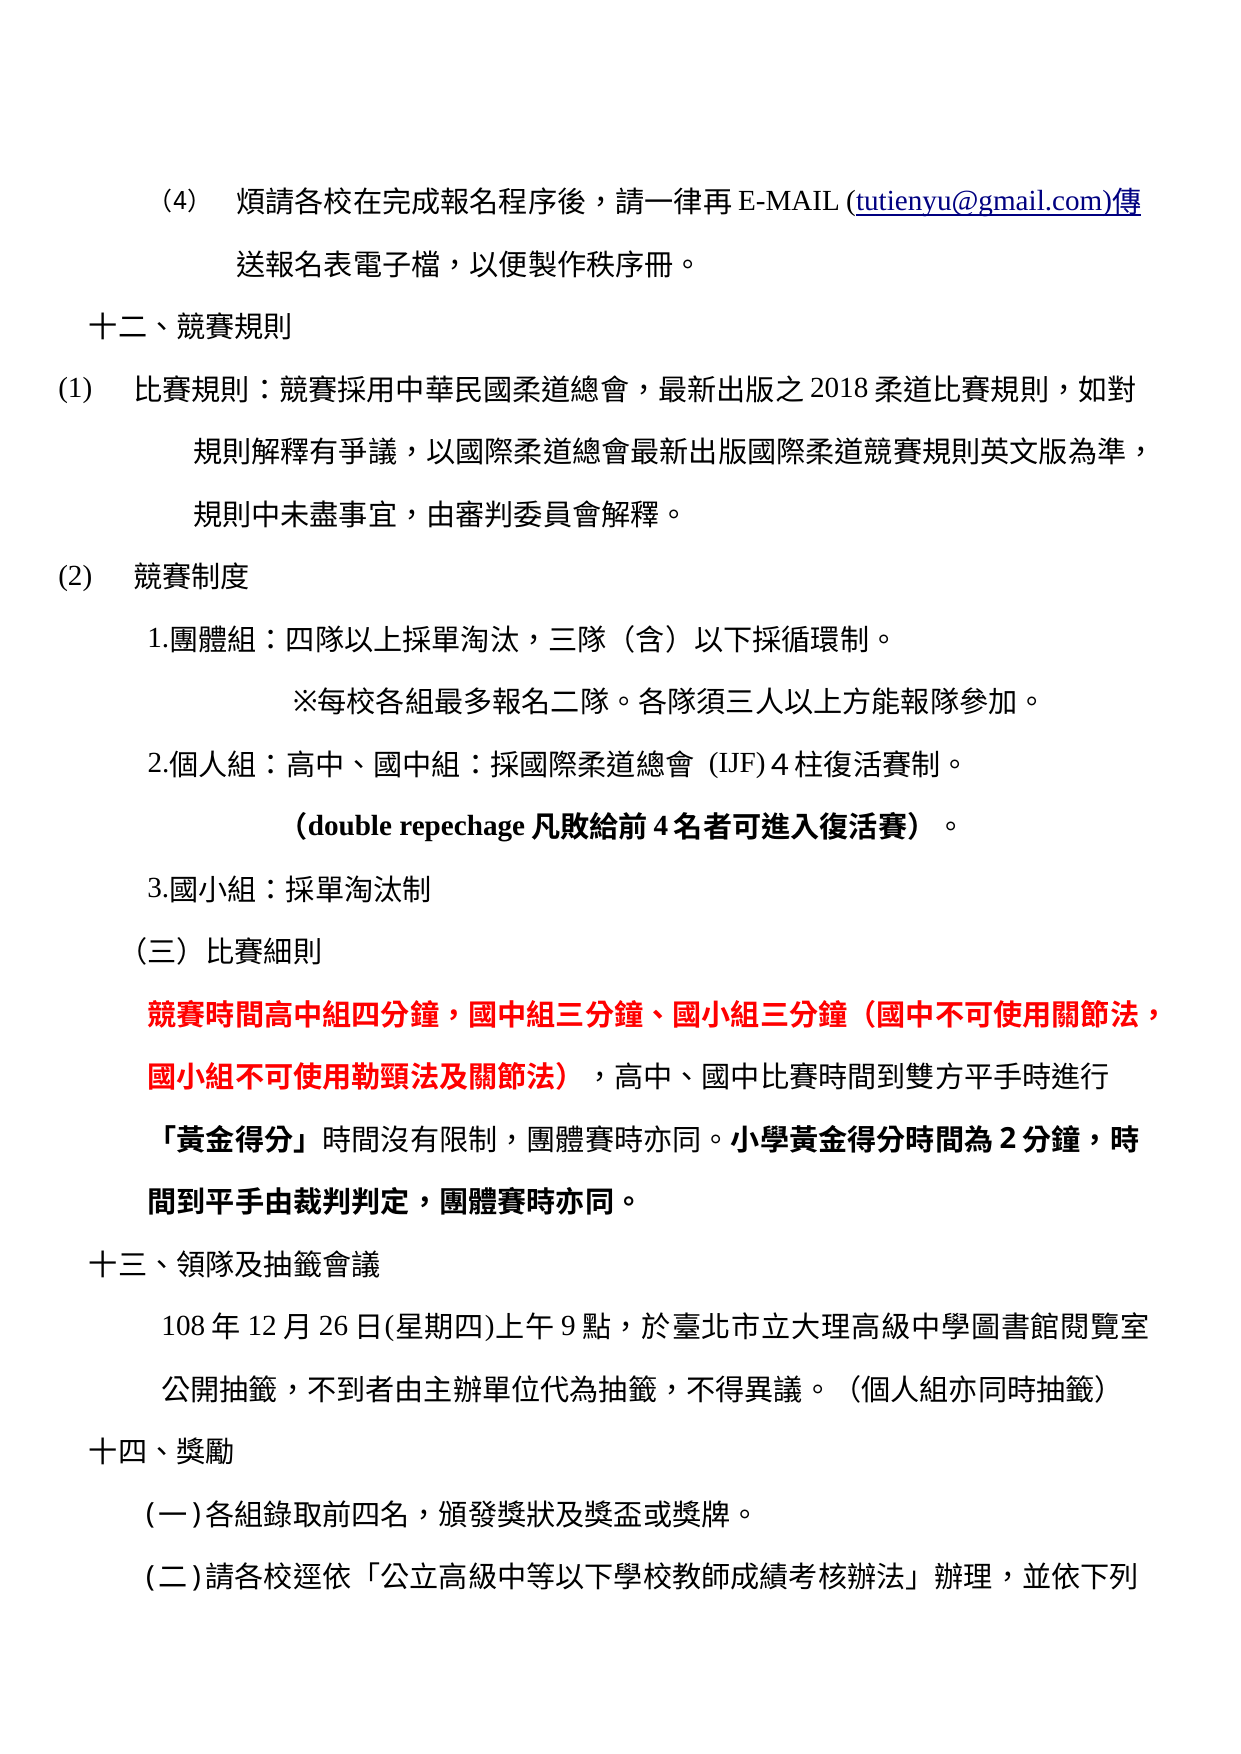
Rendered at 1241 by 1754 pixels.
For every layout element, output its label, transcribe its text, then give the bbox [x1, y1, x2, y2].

text 108年12月26日(星期四)上午9點，於臺北市立大理高級中學圖書館閱覽室公開抽籤，不到者由主辦單位代為抽籤，不得異議。（個人組亦同時抽籤） [161, 1283, 1152, 1408]
text (一)各組錄取前四名，頒發獎狀及獎盃或獎牌。 [89, 1471, 1152, 1533]
list 比賽規則：競賽採用中華民國柔道總會，最新出版之2018柔道比賽規則，如對規則解釋有爭議，以國際柔道總會最新出版國際柔道競賽規則英文版為準，規則中未盡事宜，由審判委員會解釋。 [58, 346, 1152, 533]
text 十四、獎勵 [89, 1408, 1152, 1471]
text 1.團體組：四隊以上採單淘汰，三隊（含）以下採循環制。 [89, 596, 1152, 658]
list 競賽制度 [58, 533, 1152, 596]
text （double repechage凡敗給前4名者可進入復活賽）。 [89, 783, 1152, 846]
text 競賽時間高中組四分鐘，國中組三分鐘、國小組三分鐘（國中不可使用關節法，國小組不可使用勒頸法及關節法），高中、國中比賽時間到雙方平手時進行「黃金得分」時間沒有限制，團體賽時亦同。小學黃金得分時間為2分鐘，時間到平手由裁判判定，團體賽時亦同。 [147, 971, 1152, 1221]
text 3.國小組：採單淘汰制 [89, 846, 1152, 908]
text 十二、競賽規則 [89, 283, 1152, 346]
text ※每校各組最多報名二隊。各隊須三人以上方能報隊參加。 [89, 658, 1152, 721]
text (二)請各校逕依「公立高級中等以下學校教師成績考核辦法」辦理，並依下列 [89, 1533, 1152, 1596]
list 煩請各校在完成報名程序後，請一律再E-MAIL (tutienyu@gmail.com)傳 送報名表電子檔，以便製作秩序冊。 [147, 158, 1152, 283]
text （三）比賽細則 [118, 908, 1152, 971]
text 2.個人組：高中、國中組：採國際柔道總會 (IJF)４柱復活賽制。 [147, 721, 1152, 783]
text 十三、領隊及抽籤會議 [89, 1221, 1152, 1283]
